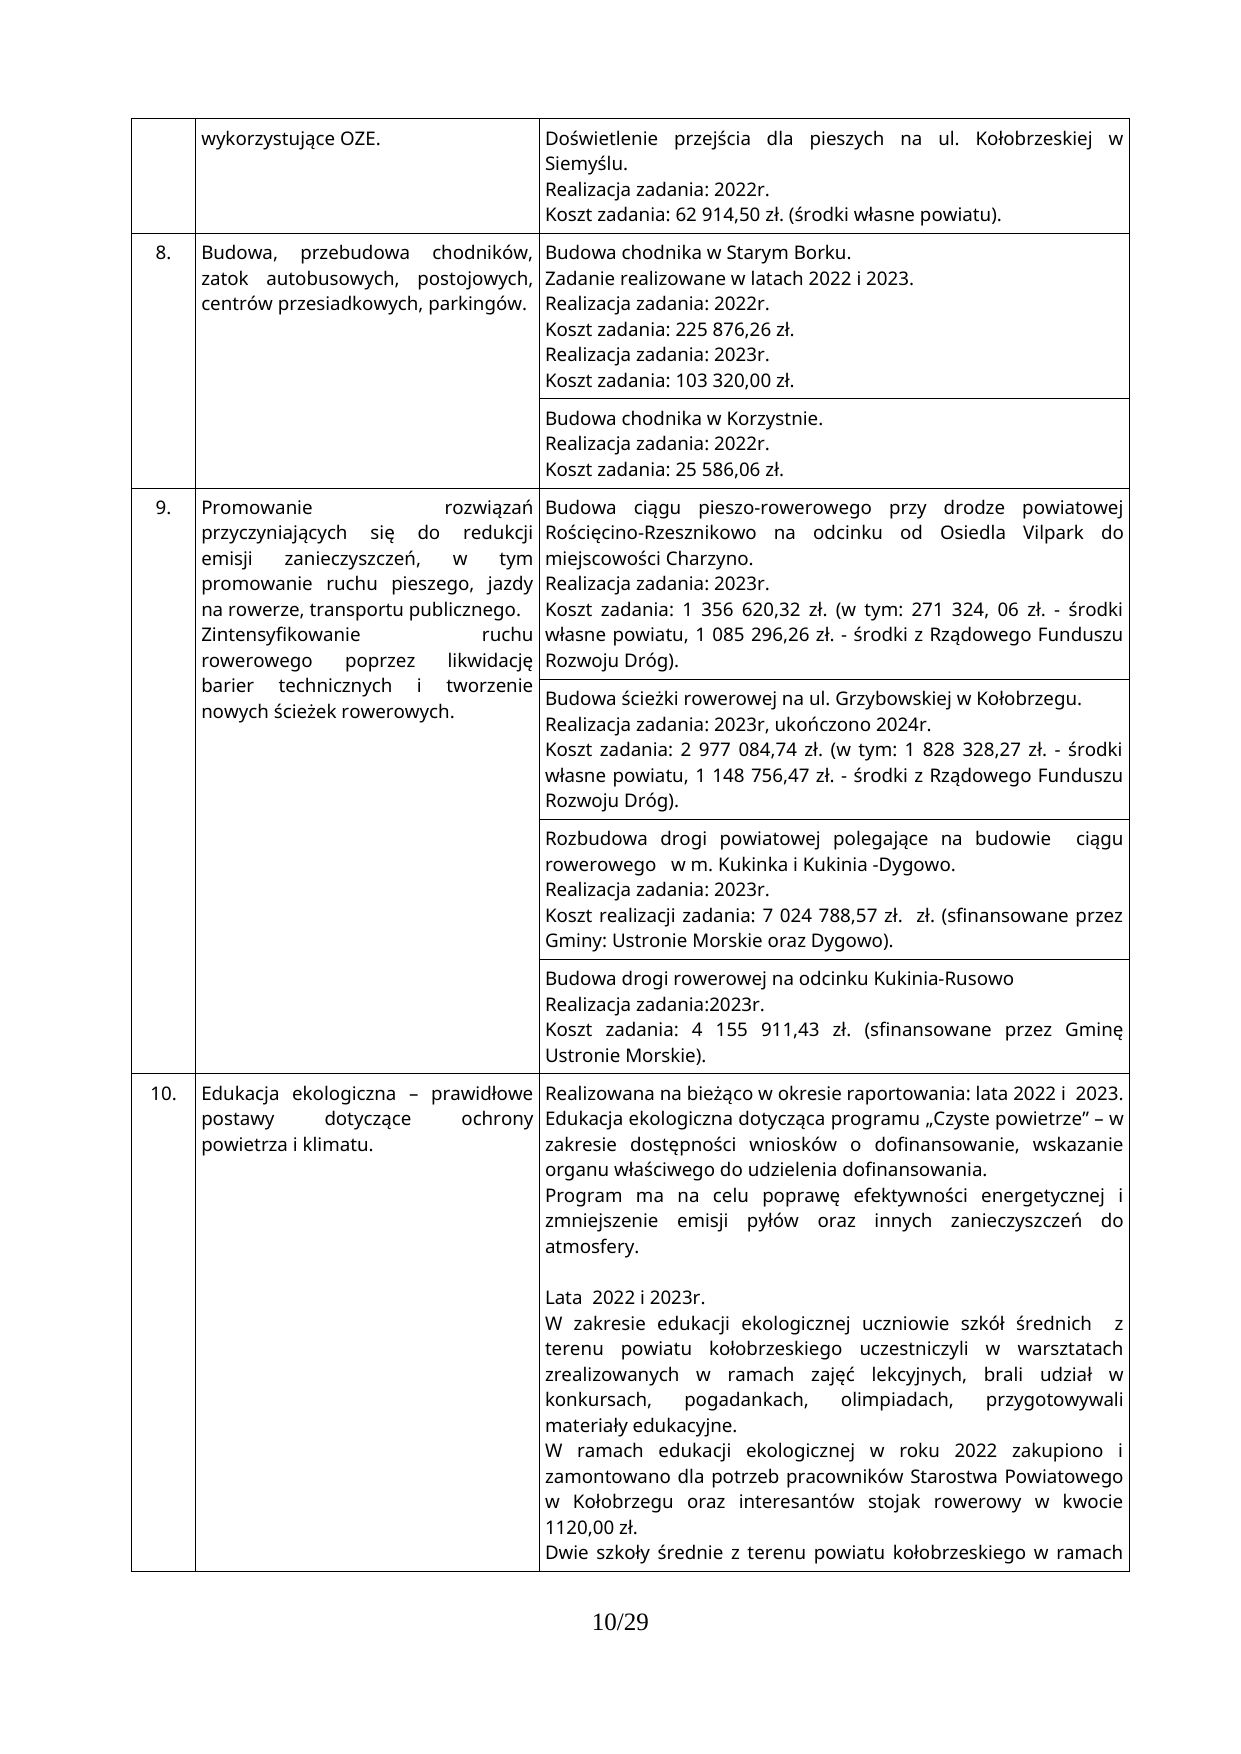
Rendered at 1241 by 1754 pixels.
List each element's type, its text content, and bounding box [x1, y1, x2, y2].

table_cell 10. [132, 1074, 195, 1571]
table_cell Budowa chodnika w Starym Borku. Zadanie realizowane w latach 2022 i 2023. Realizacja zadania: 2022r. Koszt zadania: 225 876,26 zł. Realizacja zadania: 2023r. Koszt zadania: 103 320,00 zł. [540, 234, 1129, 398]
table_cell Budowa ścieżki rowerowej na ul. Grzybowskiej w Kołobrzegu. Realizacja zadania: 2023r, ukończono 2024r. Koszt zadania: 2 977 084,74 zł. (w tym: 1 828 328,27 zł. - środki własne powiatu, 1 148 756,47 zł. - środki z Rządowego Funduszu Rozwoju Dróg). [540, 680, 1129, 819]
table_cell Budowa chodnika w Korzystnie. Realizacja zadania: 2022r. Koszt zadania: 25 586,06 zł. [540, 399, 1129, 487]
table_cell Promowanie rozwiązań przyczyniających się do redukcji emisji zanieczyszczeń, w tym promowanie ruchu pieszego, jazdy na rowerze, transportu publicznego. Zintensyfikowanie ruchu rowerowego poprzez likwidację barier technicznych i tworzenie nowych ścieżek rowerowych. [196, 489, 539, 1073]
table_cell Budowa ciągu pieszo-rowerowego przy drodze powiatowej Rościęcino-Rzesznikowo na odcinku od Osiedla Vilpark do miejscowości Charzyno. Realizacja zadania: 2023r. Koszt zadania: 1 356 620,32 zł. (w tym: 271 324, 06 zł. - środki własne powiatu, 1 085 296,26 zł. - środki z Rządowego Funduszu Rozwoju Dróg). [540, 489, 1129, 678]
table_cell Realizowana na bieżąco w okresie raportowania: lata 2022 i 2023. Edukacja ekologiczna dotycząca programu „Czyste powietrze” – w zakresie dostępności wniosków o dofinansowanie, wskazanie organu właściwego do udzielenia dofinansowania. Program ma na celu poprawę efektywności energetycznej i zmniejszenie emisji pyłów oraz innych zanieczyszczeń do atmosfery. Lata 2022 i 2023r. W zakresie edukacji ekologicznej uczniowie szkół średnich z terenu powiatu kołobrzeskiego uczestniczyli w warsztatach zrealizowanych w ramach zajęć lekcyjnych, brali udział w konkursach, pogadankach, olimpiadach, przygotowywali materiały edukacyjne. W ramach edukacji ekologicznej w roku 2022 zakupiono i zamontowano dla potrzeb pracowników Starostwa Powiatowego w Kołobrzegu oraz interesantów stojak rowerowy w kwocie 1120,00 zł. Dwie szkoły średnie z terenu powiatu kołobrzeskiego w ramach [540, 1074, 1129, 1571]
table_cell Budowa, przebudowa chodników, zatok autobusowych, postojowych, centrów przesiadkowych, parkingów. [196, 234, 539, 487]
table_cell Edukacja ekologiczna – prawidłowe postawy dotyczące ochrony powietrza i klimatu. [196, 1074, 539, 1571]
table_cell 9. [132, 489, 195, 1073]
table_cell wykorzystujące OZE. [196, 119, 539, 233]
table_cell [132, 119, 195, 233]
table_cell Doświetlenie przejścia dla pieszych na ul. Kołobrzeskiej w Siemyślu. Realizacja zadania: 2022r. Koszt zadania: 62 914,50 zł. (środki własne powiatu). [540, 119, 1129, 233]
table_cell Rozbudowa drogi powiatowej polegające na budowie ciągu rowerowego w m. Kukinka i Kukinia -Dygowo. Realizacja zadania: 2023r. Koszt realizacji zadania: 7 024 788,57 zł. zł. (sfinansowane przez Gminy: Ustronie Morskie oraz Dygowo). [540, 820, 1129, 959]
table_cell 8. [132, 234, 195, 487]
table_cell Budowa drogi rowerowej na odcinku Kukinia-Rusowo Realizacja zadania:2023r. Koszt zadania: 4 155 911,43 zł. (sfinansowane przez Gminę Ustronie Morskie). [540, 960, 1129, 1073]
